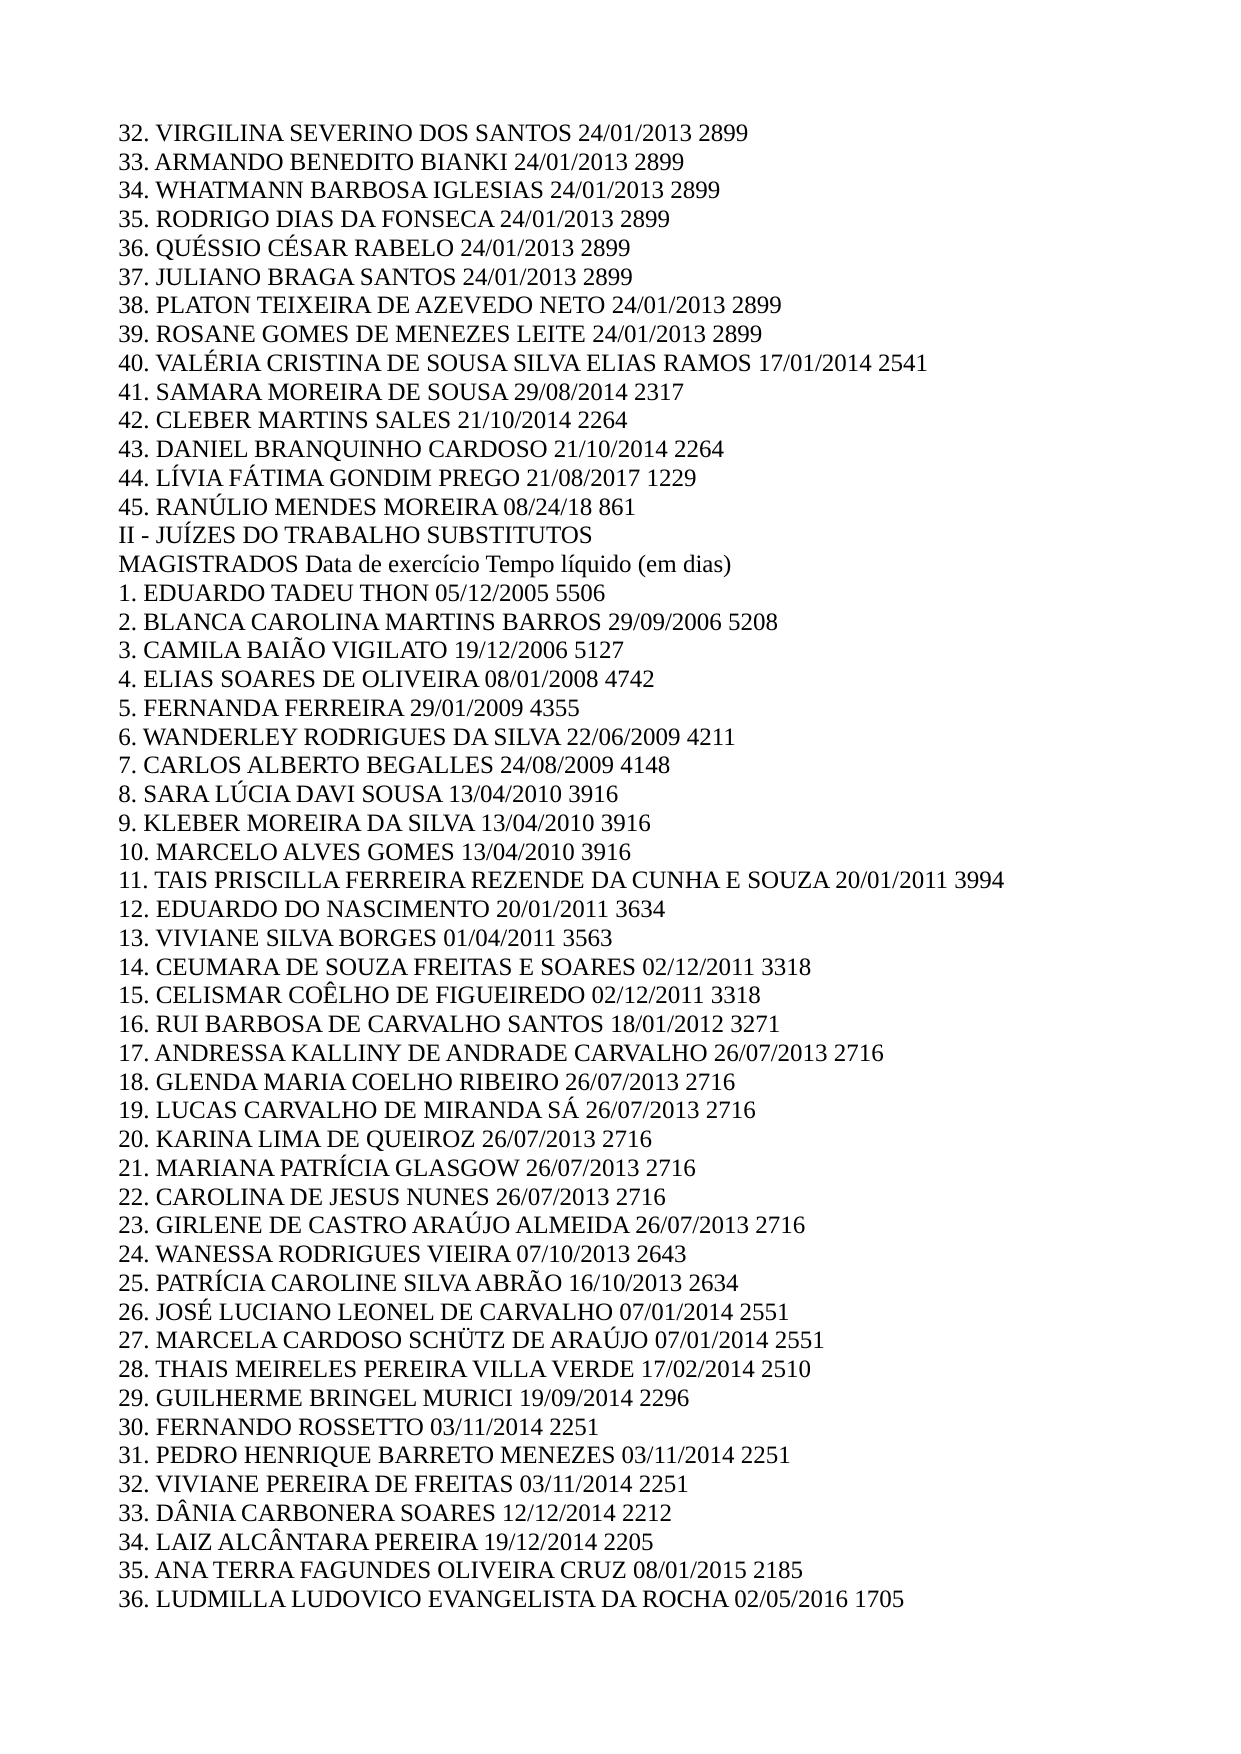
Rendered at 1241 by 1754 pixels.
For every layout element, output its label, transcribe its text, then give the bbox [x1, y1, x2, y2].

text 13. VIVIANE SILVA BORGES 01/04/2011 3563 14. CEUMARA DE SOUZA FREITAS E SOARES 02/12/2011 3318 15. CELISMAR COÊLHO DE FIGUEIREDO 02/12/2011 3318 16. RUI BARBOSA DE CARVALHO SANTOS 18/01/2012 3271 17. ANDRESSA KALLINY DE ANDRADE CARVALHO 26/07/2013 2716 18. GLENDA MARIA COELHO RIBEIRO 26/07/2013 2716 19. LUCAS CARVALHO DE MIRANDA SÁ 26/07/2013 2716 20. KARINA LIMA DE QUEIROZ 26/07/2013 2716 21. MARIANA PATRÍCIA GLASGOW 26/07/2013 2716 22. CAROLINA DE JESUS NUNES 26/07/2013 2716 23. GIRLENE DE CASTRO ARAÚJO ALMEIDA 26/07/2013 2716 24. WANESSA RODRIGUES VIEIRA 07/10/2013 2643 25. PATRÍCIA CAROLINE SILVA ABRÃO 16/10/2013 2634 26. JOSÉ LUCIANO LEONEL DE CARVALHO 07/01/2014 2551 27. MARCELA CARDOSO SCHÜTZ DE ARAÚJO 07/01/2014 2551 28. THAIS MEIRELES PEREIRA VILLA VERDE 17/02/2014 2510 29. GUILHERME BRINGEL MURICI 19/09/2014 2296 30. FERNANDO ROSSETTO 03/11/2014 2251 31. PEDRO HENRIQUE BARRETO MENEZES 03/11/2014 2251 32. VIVIANE PEREIRA DE FREITAS 03/11/2014 2251 33. DÂNIA CARBONERA SOARES 12/12/2014 2212 34. LAIZ ALCÂNTARA PEREIRA 19/12/2014 2205 35. ANA TERRA FAGUNDES OLIVEIRA CRUZ 08/01/2015 2185 36. LUDMILLA LUDOVICO EVANGELISTA DA ROCHA 02/05/2016 1705 [118, 923, 1122, 1613]
text 32. VIRGILINA SEVERINO DOS SANTOS 24/01/2013 2899 33. ARMANDO BENEDITO BIANKI 24/01/2013 2899 34. WHATMANN BARBOSA IGLESIAS 24/01/2013 2899 35. RODRIGO DIAS DA FONSECA 24/01/2013 2899 36. QUÉSSIO CÉSAR RABELO 24/01/2013 2899 37. JULIANO BRAGA SANTOS 24/01/2013 2899 38. PLATON TEIXEIRA DE AZEVEDO NETO 24/01/2013 2899 39. ROSANE GOMES DE MENEZES LEITE 24/01/2013 2899 40. VALÉRIA CRISTINA DE SOUSA SILVA ELIAS RAMOS 17/01/2014 2541 41. SAMARA MOREIRA DE SOUSA 29/08/2014 2317 42. CLEBER MARTINS SALES 21/10/2014 2264 43. DANIEL BRANQUINHO CARDOSO 21/10/2014 2264 44. LÍVIA FÁTIMA GONDIM PREGO 21/08/2017 1229 45. RANÚLIO MENDES MOREIRA 08/24/18 861 II - JUÍZES DO TRABALHO SUBSTITUTOS MAGISTRADOS Data de exercício Tempo líquido (em dias) 1. EDUARDO TADEU THON 05/12/2005 5506 2. BLANCA CAROLINA MARTINS BARROS 29/09/2006 5208 3. CAMILA BAIÃO VIGILATO 19/12/2006 5127 4. ELIAS SOARES DE OLIVEIRA 08/01/2008 4742 5. FERNANDA FERREIRA 29/01/2009 4355 6. WANDERLEY RODRIGUES DA SILVA 22/06/2009 4211 7. CARLOS ALBERTO BEGALLES 24/08/2009 4148 8. SARA LÚCIA DAVI SOUSA 13/04/2010 3916 9. KLEBER MOREIRA DA SILVA 13/04/2010 3916 10. MARCELO ALVES GOMES 13/04/2010 3916 11. TAIS PRISCILLA FERREIRA REZENDE DA CUNHA E SOUZA 20/01/2011 3994 12. EDUARDO DO NASCIMENTO 20/01/2011 3634 [118, 118, 1122, 923]
